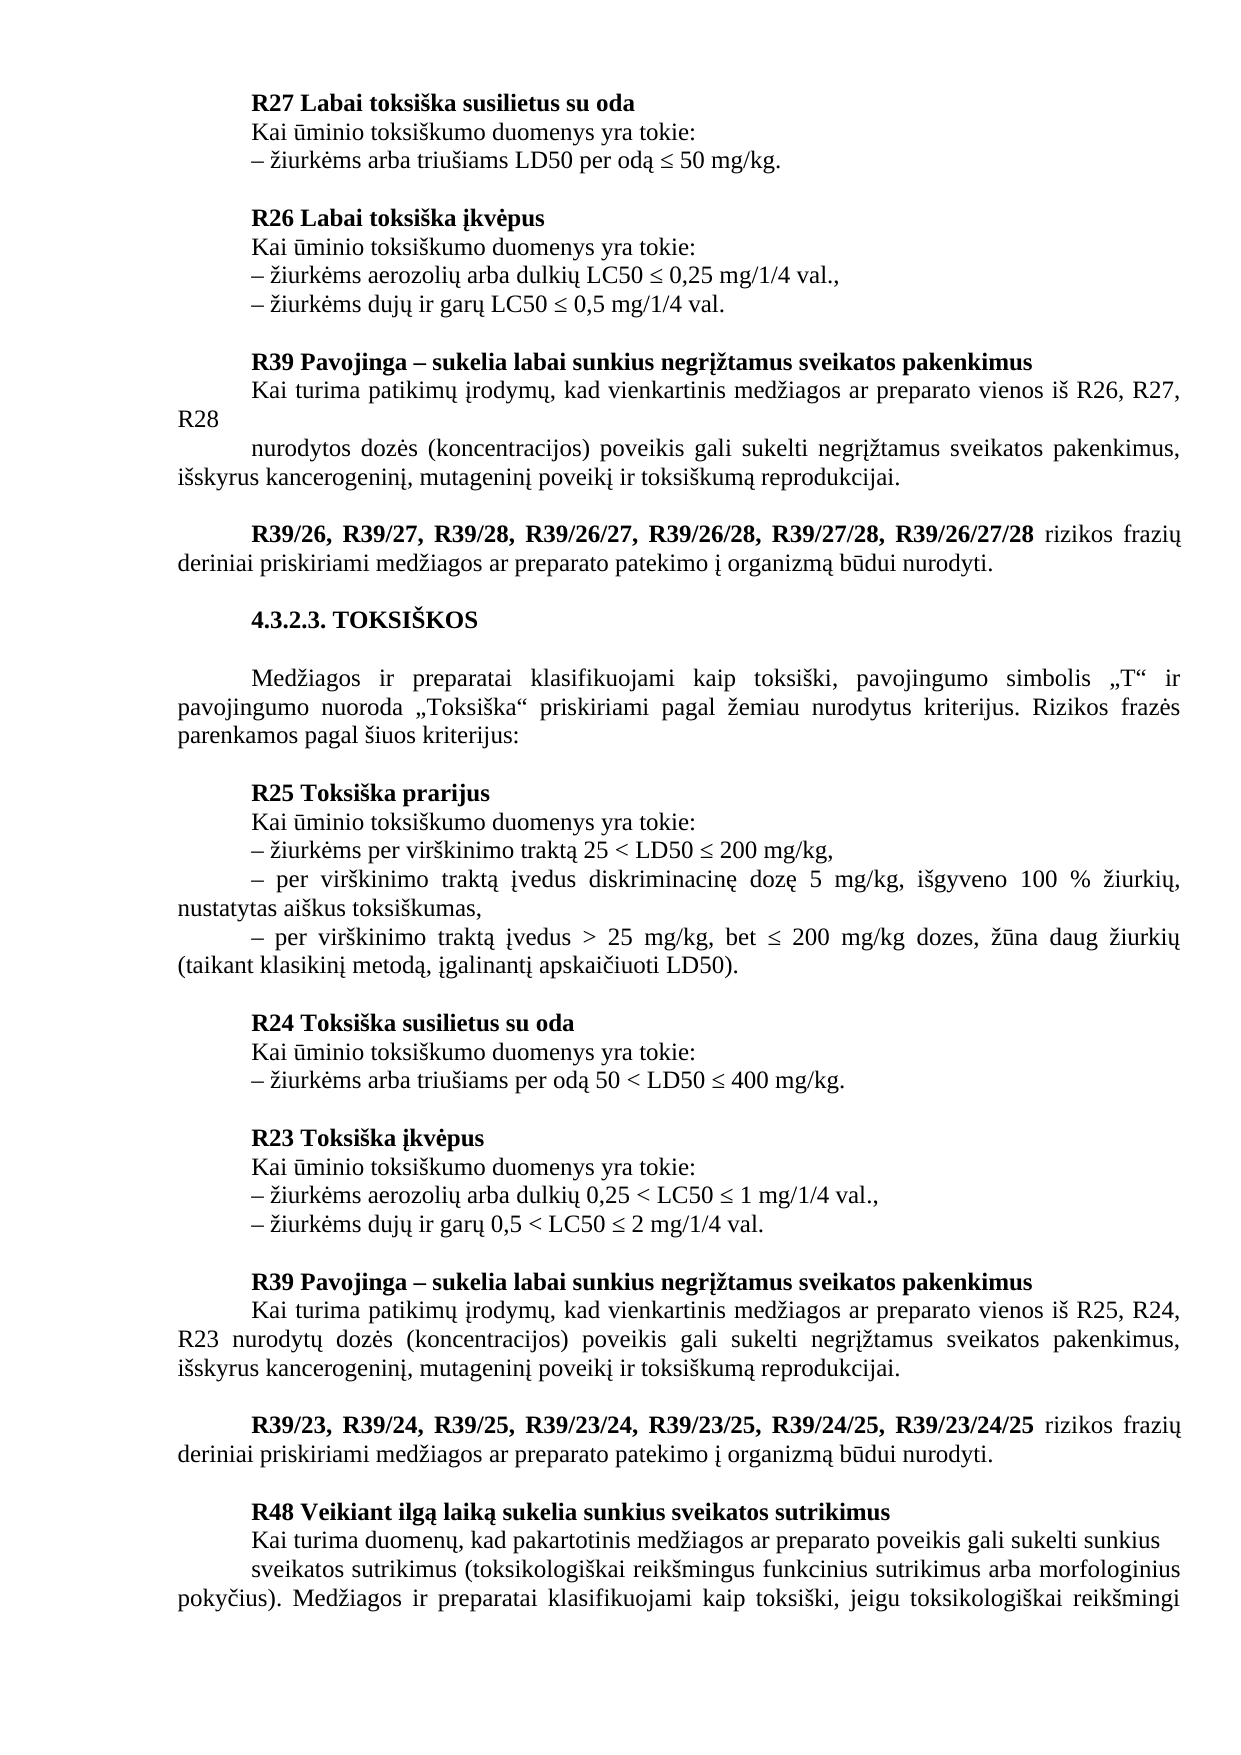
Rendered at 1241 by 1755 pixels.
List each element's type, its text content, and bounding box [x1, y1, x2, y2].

text – žiurkėms per virškinimo traktą 25 < LD50 ≤ 200 mg/kg, [177, 835, 1181, 864]
text sveikatos sutrikimus (toksikologiškai reikšmingus funkcinius sutrikimus arba morfologinius pokyčius). Medžiagos ir preparatai klasifikuojami kaip toksiški, jeigu toksikologiškai reikšmingi [177, 1554, 1181, 1612]
text Kai turima patikimų įrodymų, kad vienkartinis medžiagos ar preparato vienos iš R26, R27, R28 [177, 375, 1181, 433]
text Kai ūminio toksiškumo duomenys yra tokie: [177, 807, 1181, 835]
text nurodytos dozės (koncentracijos) poveikis gali sukelti negrįžtamus sveikatos pakenkimus, išskyrus kancerogeninį, mutageninį poveikį ir toksiškumą reprodukcijai. [177, 433, 1181, 490]
text R25 Toksiška prarijus [177, 778, 1181, 807]
text – per virškinimo traktą įvedus diskriminacinę dozę 5 mg/kg, išgyveno 100 % žiurkių, nustatytas aiškus toksiškumas, [177, 864, 1181, 922]
text R26 Labai toksiška įkvėpus [177, 203, 1181, 232]
text – žiurkėms aerozolių arba dulkių LC50 ≤ 0,25 mg/1/4 val., [177, 260, 1181, 289]
text R48 Veikiant ilgą laiką sukelia sunkius sveikatos sutrikimus [177, 1497, 1181, 1525]
text – per virškinimo traktą įvedus > 25 mg/kg, bet ≤ 200 mg/kg dozes, žūna daug žiurkių (taikant klasikinį metodą, įgalinantį apskaičiuoti LD50). [177, 922, 1181, 979]
text R23 Toksiška įkvėpus [177, 1123, 1181, 1152]
text Kai ūminio toksiškumo duomenys yra tokie: [177, 1037, 1181, 1065]
text R39/23, R39/24, R39/25, R39/23/24, R39/23/25, R39/24/25, R39/23/24/25 rizikos frazių deriniai priskiriami medžiagos ar preparato patekimo į organizmą būdui nurodyti. [177, 1410, 1181, 1468]
text Kai ūminio toksiškumo duomenys yra tokie: [177, 1152, 1181, 1180]
text – žiurkėms arba triušiams LD50 per odą ≤ 50 mg/kg. [177, 145, 1181, 174]
text 4.3.2.3. TOKSIŠKOS [177, 605, 1181, 634]
text – žiurkėms aerozolių arba dulkių 0,25 < LC50 ≤ 1 mg/1/4 val., [177, 1180, 1181, 1209]
text Medžiagos ir preparatai klasifikuojami kaip toksiški, pavojingumo simbolis „T“ ir pavojingumo nuoroda „Toksiška“ priskiriami pagal žemiau nurodytus kriterijus. Rizikos frazės parenkamos pagal šiuos kriterijus: [177, 663, 1181, 749]
text R24 Toksiška susilietus su oda [177, 1008, 1181, 1037]
text R39 Pavojinga – sukelia labai sunkius negrįžtamus sveikatos pakenkimus [177, 1267, 1181, 1295]
text Kai turima duomenų, kad pakartotinis medžiagos ar preparato poveikis gali sukelti sunkius [177, 1525, 1181, 1554]
text Kai ūminio toksiškumo duomenys yra tokie: [177, 117, 1181, 145]
text Kai turima patikimų įrodymų, kad vienkartinis medžiagos ar preparato vienos iš R25, R24, R23 nurodytų dozės (koncentracijos) poveikis gali sukelti negrįžtamus sveikatos pakenkimus, išskyrus kancerogeninį, mutageninį poveikį ir toksiškumą reprodukcijai. [177, 1295, 1181, 1382]
text – žiurkėms dujų ir garų 0,5 < LC50 ≤ 2 mg/1/4 val. [177, 1209, 1181, 1238]
text R39 Pavojinga – sukelia labai sunkius negrįžtamus sveikatos pakenkimus [177, 347, 1181, 375]
text R27 Labai toksiška susilietus su oda [177, 88, 1181, 117]
text – žiurkėms arba triušiams per odą 50 < LD50 ≤ 400 mg/kg. [177, 1065, 1181, 1094]
text – žiurkėms dujų ir garų LC50 ≤ 0,5 mg/1/4 val. [177, 289, 1181, 318]
text Kai ūminio toksiškumo duomenys yra tokie: [177, 232, 1181, 260]
text R39/26, R39/27, R39/28, R39/26/27, R39/26/28, R39/27/28, R39/26/27/28 rizikos frazių deriniai priskiriami medžiagos ar preparato patekimo į organizmą būdui nurodyti. [177, 519, 1181, 577]
